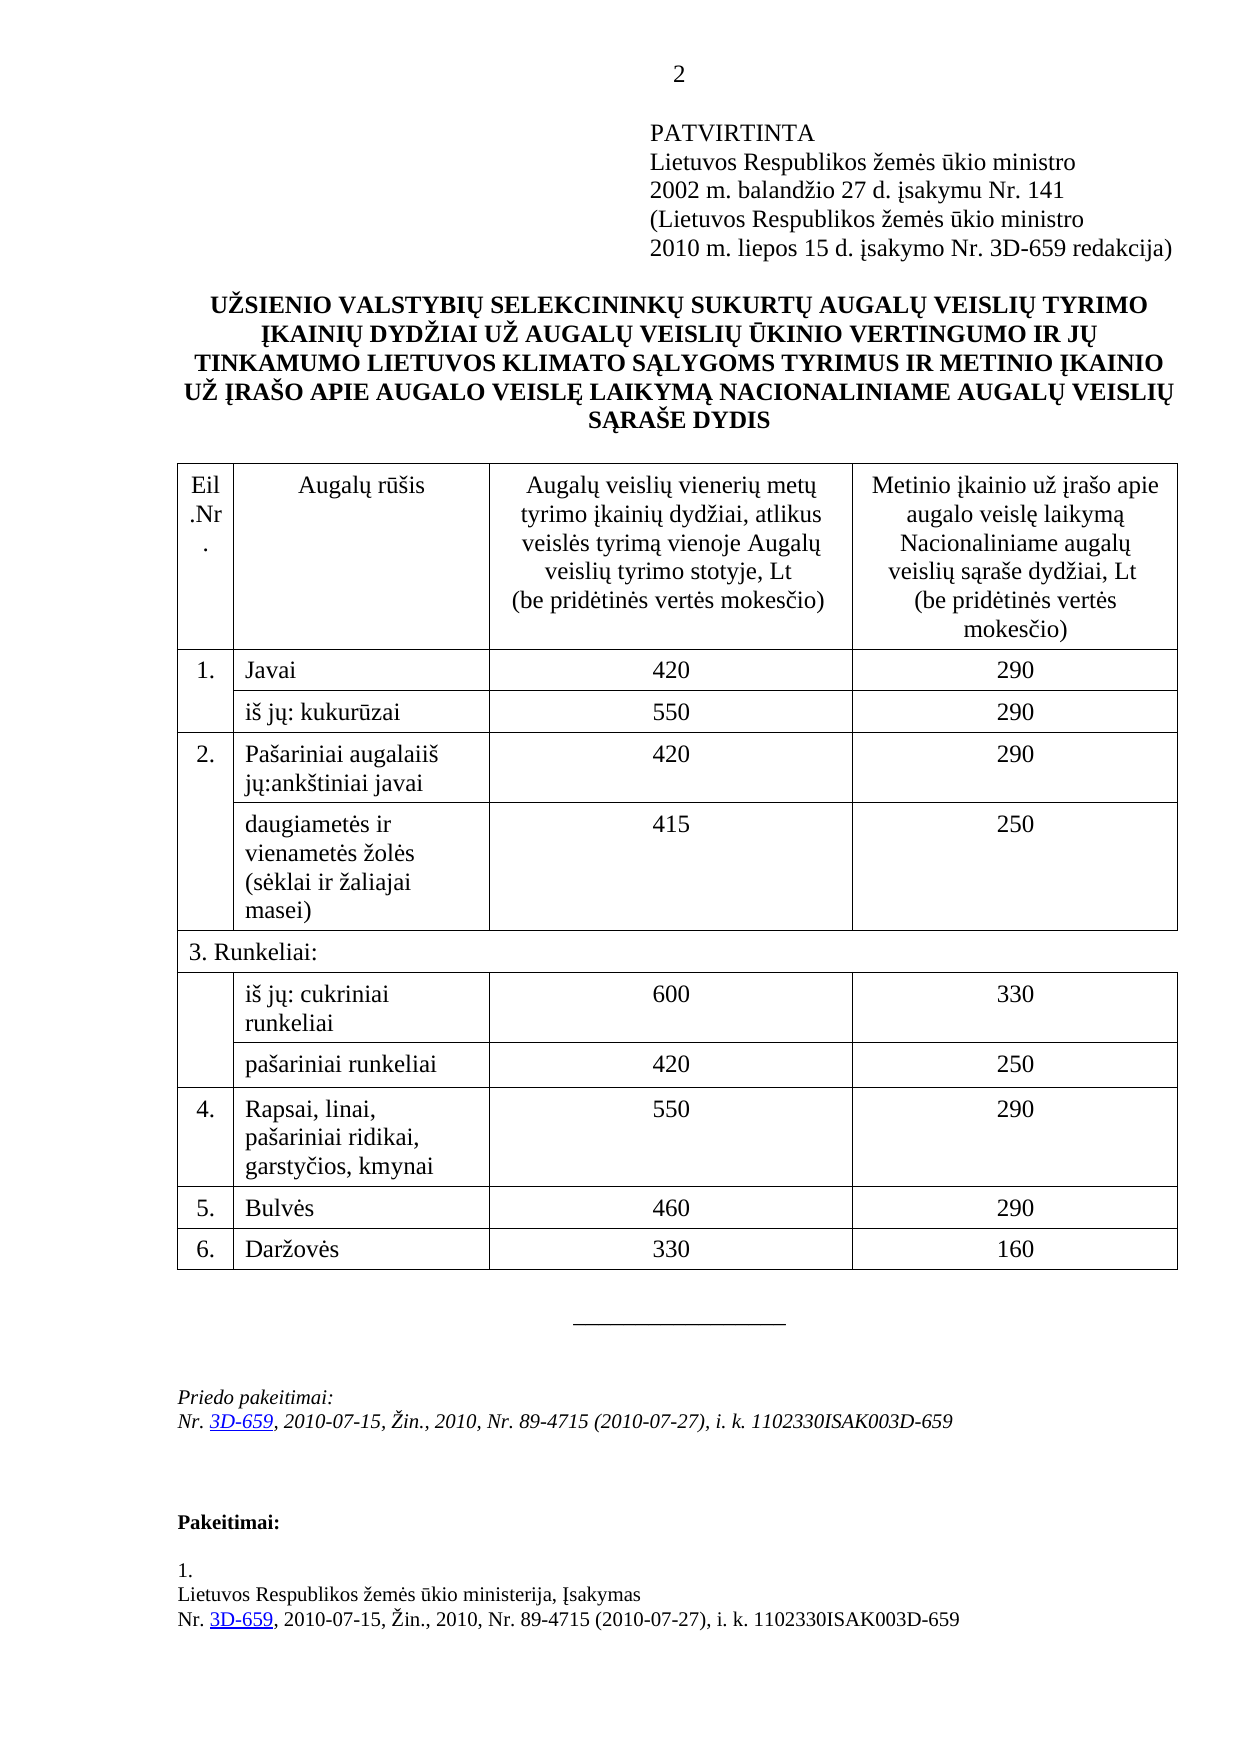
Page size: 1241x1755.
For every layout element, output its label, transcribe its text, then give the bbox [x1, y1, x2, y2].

table_cell 4. [178, 1088, 233, 1186]
table_cell 330 [853, 973, 1177, 1042]
table_cell Pašariniai augalaiiš jų:ankštiniai javai [234, 733, 489, 802]
table_cell 160 [853, 1229, 1177, 1269]
table_cell daugiametės ir vienametės žolės (sėklai ir žaliajai masei) [234, 803, 489, 930]
text UŽSIENIO VALSTYBIŲ SELEKCININKŲ SUKURTŲ AUGALŲ VEISLIŲ TYRIMO ĮKAINIŲ DYDŽIAI UŽ AUGALŲ VEISLIŲ ŪKINIO VERTINGUMO IR JŲ TINKAMUMO LIETUVOS KLIMATO SĄLYGOMS TYRIMUS IR METINIO ĮKAINIO UŽ ĮRAŠO APIE AUGALO VEISLĘ LAIKYMĄ NACIONALINIAME AUGALŲ VEISLIŲ SĄRAŠE DYDIS [177, 291, 1181, 434]
table_cell Rapsai, linai, pašariniai ridikai, garstyčios, kmynai [234, 1088, 489, 1186]
table_header Augalų rūšis [234, 464, 489, 648]
table_cell iš jų: cukriniai runkeliai [234, 973, 489, 1042]
text Priedo pakeitimai: [177, 1385, 1181, 1409]
text Lietuvos Respublikos žemės ūkio ministro [649, 147, 1181, 176]
table_cell 3. Runkeliai: [178, 931, 1178, 972]
table_cell 415 [490, 803, 852, 930]
table_cell 420 [490, 733, 852, 802]
table_header Eil.Nr. [178, 464, 233, 648]
table_cell 420 [490, 650, 852, 690]
table_cell 460 [490, 1187, 852, 1227]
table_cell 420 [490, 1043, 852, 1087]
table_header Metinio įkainio už įrašo apie augalo veislę laikymą Nacionaliniame augalų veislių sąraše dydžiai, Lt (be pridėtinės vertės mokesčio) [853, 464, 1177, 648]
table_cell 1. [178, 650, 233, 732]
table_cell Javai [234, 650, 489, 690]
text 2002 m. balandžio 27 d. įsakymu Nr. 141 [649, 176, 1181, 204]
table_cell Daržovės [234, 1229, 489, 1269]
text (Lietuvos Respublikos žemės ūkio ministro [649, 204, 1181, 233]
table_cell 290 [853, 691, 1177, 732]
table_cell 2. [178, 733, 233, 930]
text Pakeitimai: [177, 1510, 1181, 1534]
table_cell 290 [853, 1187, 1177, 1227]
text _________________ [177, 1299, 1181, 1328]
table_cell 6. [178, 1229, 233, 1269]
text Nr. 3D-659, 2010-07-15, Žin., 2010, Nr. 89-4715 (2010-07-27), i. k. 1102330ISAK003D-659 [177, 1606, 1181, 1631]
text 1. [177, 1558, 1181, 1582]
table_cell 330 [490, 1229, 852, 1269]
table_cell [178, 973, 233, 1087]
table_cell Bulvės [234, 1187, 489, 1227]
text Nr. 3D-659, 2010-07-15, Žin., 2010, Nr. 89-4715 (2010-07-27), i. k. 1102330ISAK003D-659 [177, 1409, 1181, 1433]
text 2010 m. liepos 15 d. įsakymo Nr. 3D-659 redakcija) [649, 233, 1181, 262]
table_cell 250 [853, 1043, 1177, 1087]
table_cell 600 [490, 973, 852, 1042]
table_cell 290 [853, 1088, 1177, 1186]
text Lietuvos Respublikos žemės ūkio ministerija, Įsakymas [177, 1582, 1181, 1606]
table_cell 290 [853, 650, 1177, 690]
table_cell 550 [490, 1088, 852, 1186]
table_cell iš jų: kukurūzai [234, 691, 489, 732]
text PATVIRTINTA [650, 118, 1181, 147]
table_cell 550 [490, 691, 852, 732]
table_cell 5. [178, 1187, 233, 1227]
table_header Augalų veislių vienerių metų tyrimo įkainių dydžiai, atlikus veislės tyrimą vienoje Augalų veislių tyrimo stotyje, Lt (be pridėtinės vertės mokesčio) [490, 464, 852, 648]
table_cell 250 [853, 803, 1177, 930]
table_cell 290 [853, 733, 1177, 802]
table_cell pašariniai runkeliai [234, 1043, 489, 1087]
